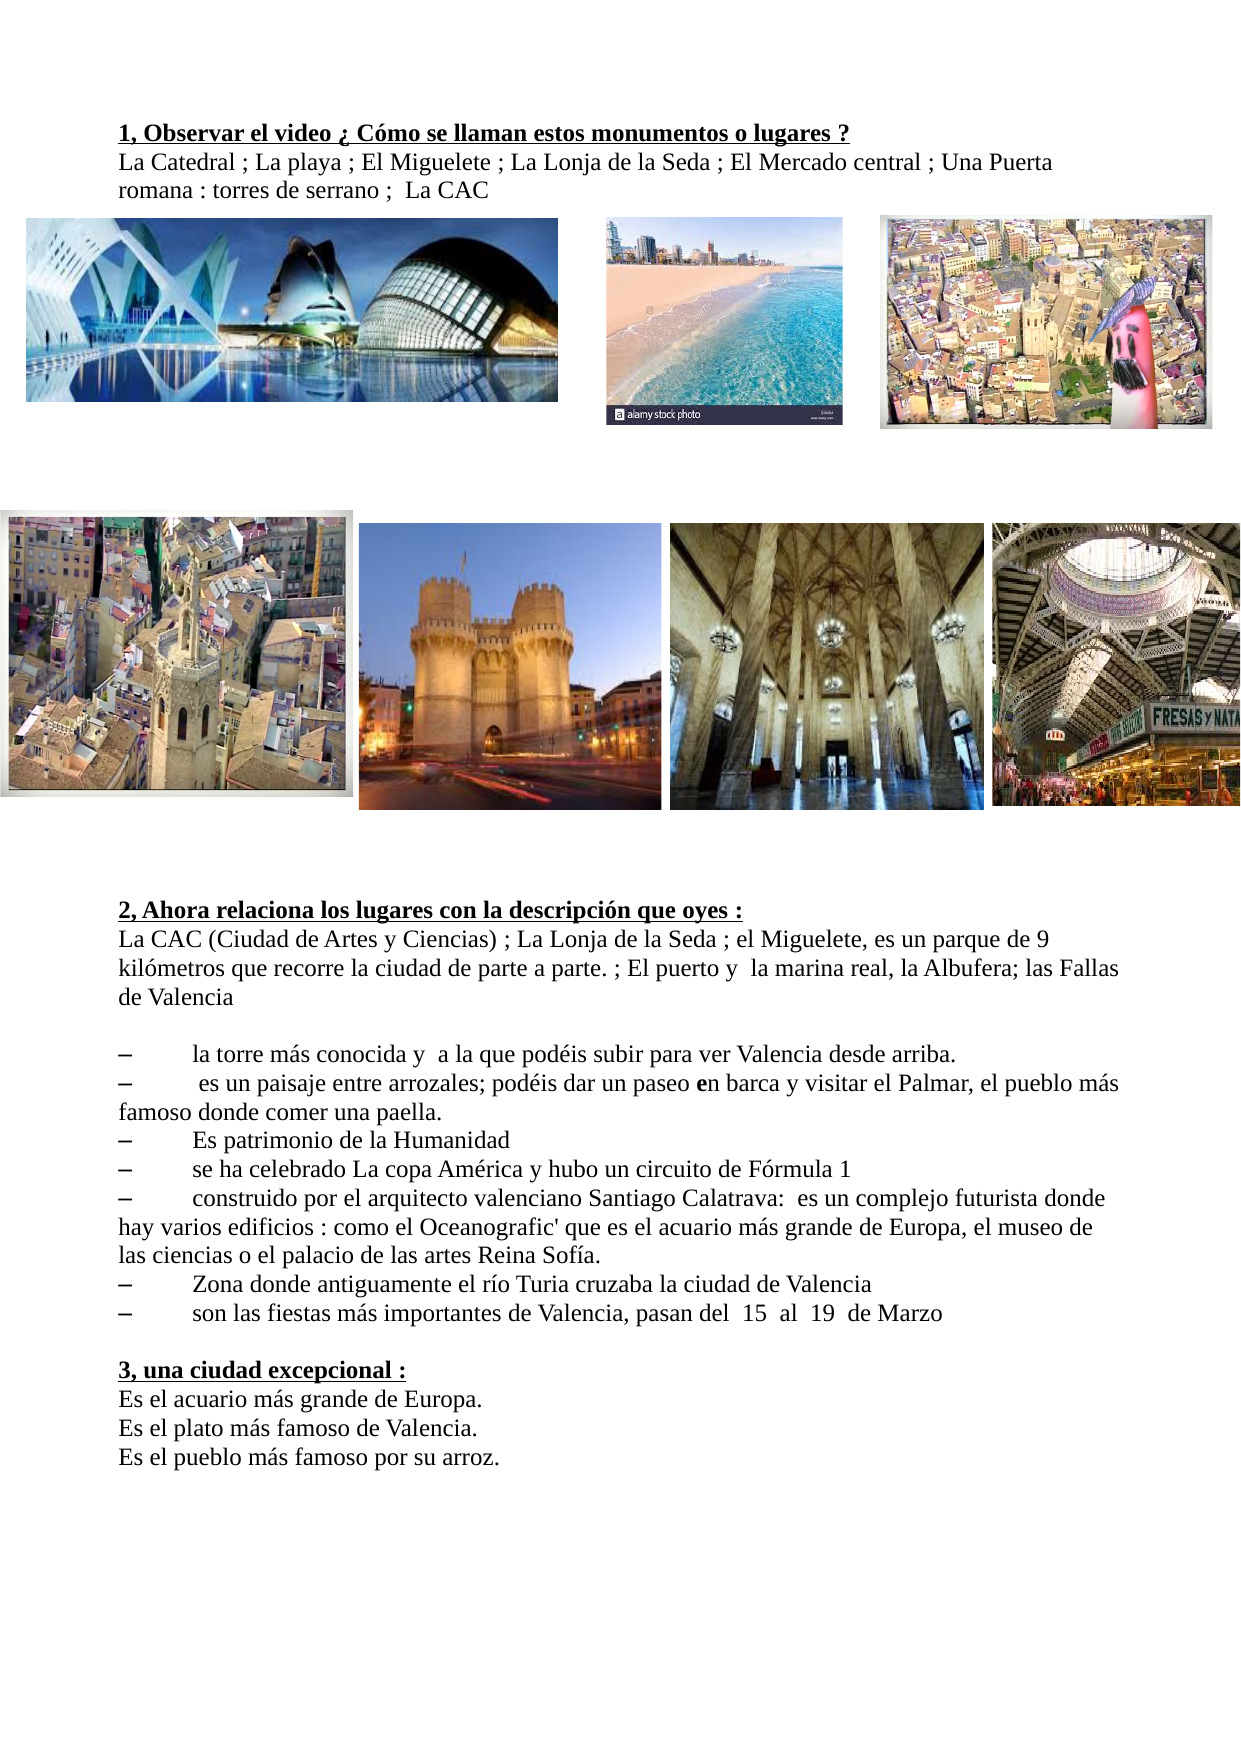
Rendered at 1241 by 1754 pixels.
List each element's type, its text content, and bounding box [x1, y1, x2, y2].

text Es el plato más famoso de Valencia. [118, 1413, 1122, 1442]
text Es el pueblo más famoso por su arroz. [118, 1442, 1122, 1471]
text 1, Observar el video ¿ Cómo se llaman estos monumentos o lugares ? [118, 118, 1122, 147]
list es un paisaje entre arrozales; podéis dar un paseo en barca y visitar el Palmar, el pueblo más famoso donde comer una paella. [118, 1068, 1122, 1126]
text Es el acuario más grande de Europa. [118, 1384, 1122, 1413]
text 2, Ahora relaciona los lugares con la descripción que oyes : [118, 896, 1122, 924]
list Es patrimonio de la Humanidad [118, 1126, 1122, 1154]
text La Catedral ; La playa ; El Miguelete ; La Lonja de la Seda ; El Mercado central ; Una Puerta romana : torres de serrano ; La CAC [118, 147, 1122, 204]
list se ha celebrado La copa América y hubo un circuito de Fórmula 1 [118, 1154, 1122, 1183]
text La CAC (Ciudad de Artes y Ciencias) ; La Lonja de la Seda ; el Miguelete, es un parque de 9 kilómetros que recorre la ciudad de parte a parte. ; El puerto y la marina real, la Albufera; las Fallas de Valencia [118, 924, 1122, 1011]
text 3, una ciudad excepcional : [118, 1356, 1122, 1384]
list la torre más conocida y a la que podéis subir para ver Valencia desde arriba. [118, 1039, 1122, 1068]
list construido por el arquitecto valenciano Santiago Calatrava: es un complejo futurista donde hay varios edificios : como el Oceanografic' que es el acuario más grande de Europa, el museo de las ciencias o el palacio de las artes Reina Sofía. [118, 1183, 1122, 1269]
list son las fiestas más importantes de Valencia, pasan del 15 al 19 de Marzo [118, 1298, 1122, 1327]
list Zona donde antiguamente el río Turia cruzaba la ciudad de Valencia [118, 1269, 1122, 1298]
